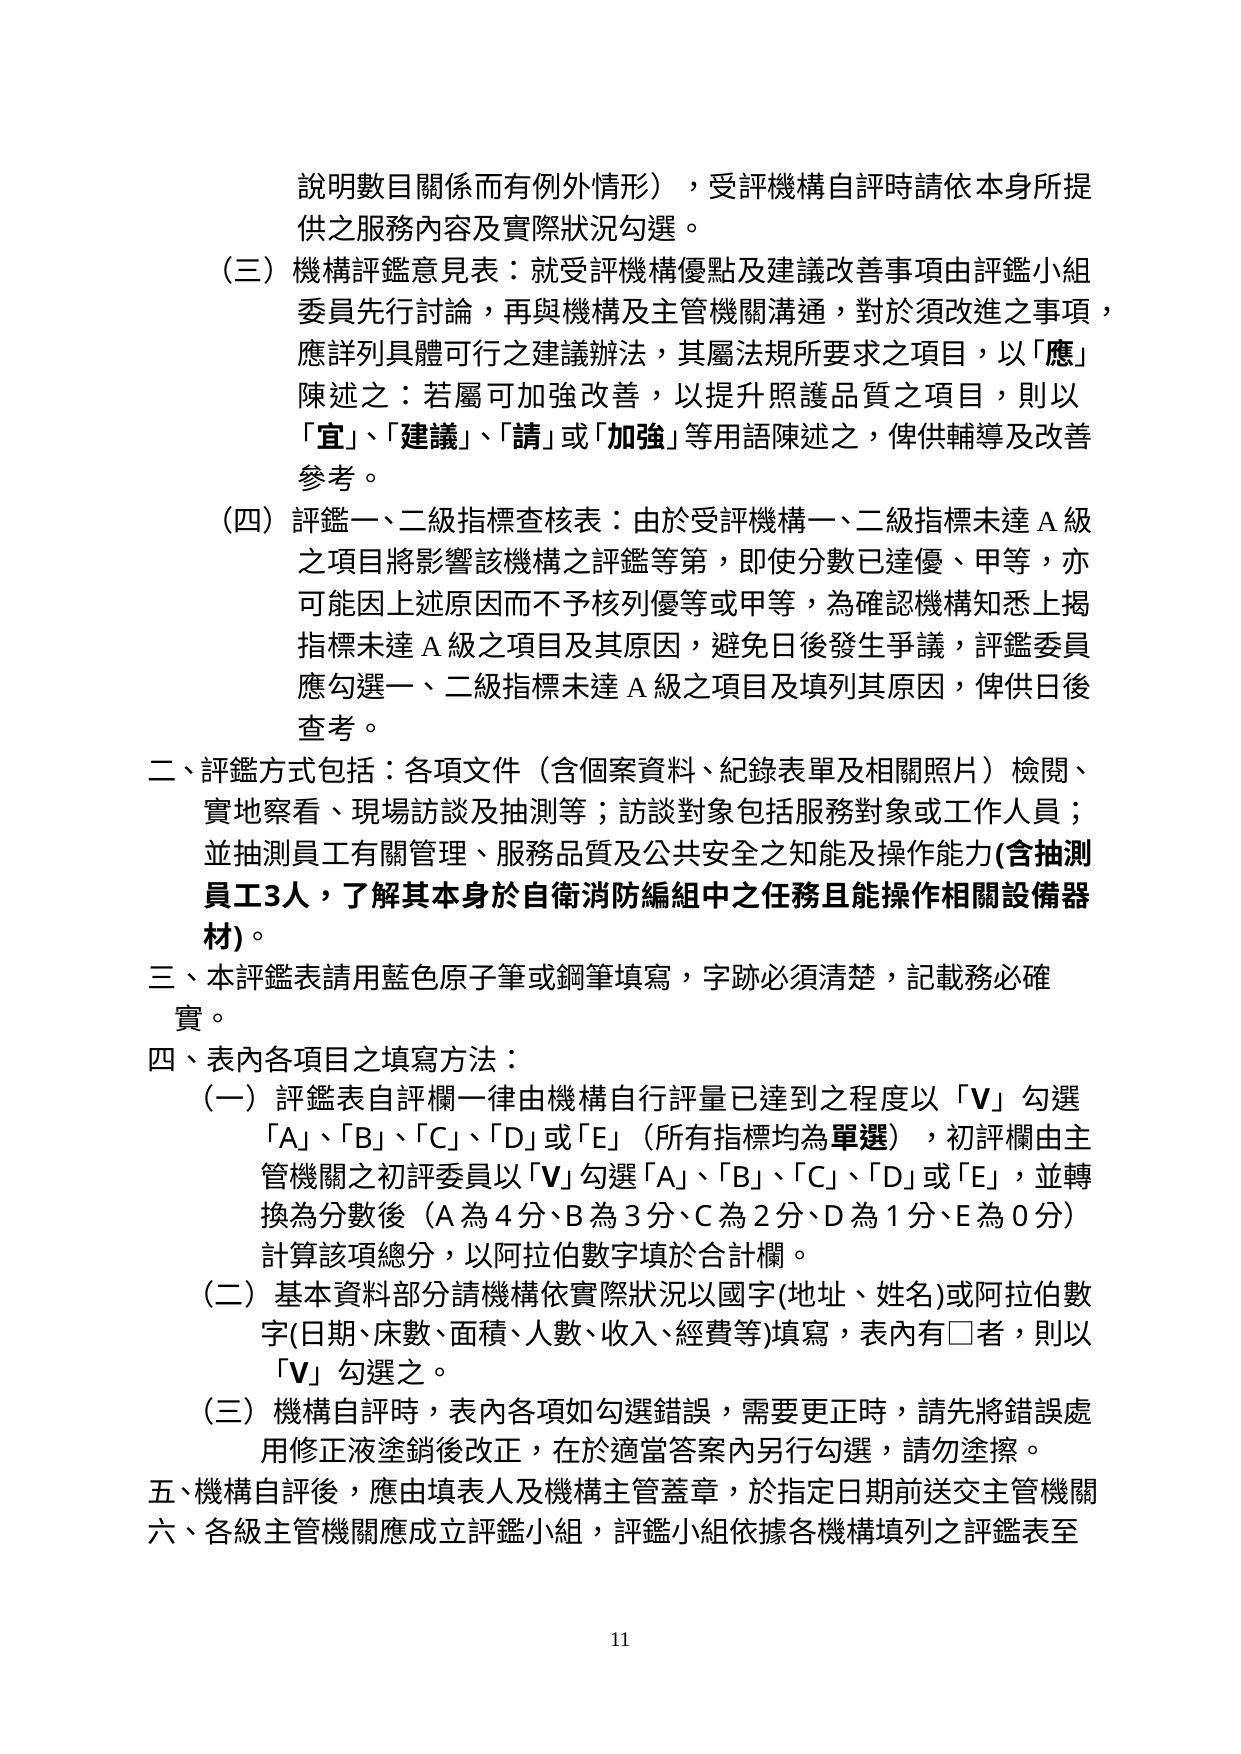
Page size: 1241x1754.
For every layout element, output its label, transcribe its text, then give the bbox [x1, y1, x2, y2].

text （一）評鑑表自評欄一律由機構自行評量已達到之程度以「V」勾選「A」、「B」、「C」、「D」或「E」（所有指標均為單選），初評欄由主管機關之初評委員以「V」勾選「A」、「B」、「C」、「D」或「E」，並轉換為分數後（A為4分、B為3分、C為2分、D為1分、E為0分）計算該項總分，以阿拉伯數字填於合計欄。 [185, 1078, 1092, 1274]
text （二）基本資料部分請機構依實際狀況以國字(地址、姓名)或阿拉伯數字(日期、床數、面積、人數、收入、經費等)填寫，表內有□者，則以「V」勾選之。 [185, 1274, 1092, 1391]
text 六、各級主管機關應成立評鑑小組，評鑑小組依據各機構填列之評鑑表至 [148, 1510, 1092, 1551]
text 五、機構自評後，應由填表人及機構主管蓋章，於指定日期前送交主管機關。 [148, 1470, 1092, 1510]
text （二）評鑑項目表：本次評鑑共分為行政組織及經營管理(含行政制度、員工制度)、生活照顧及專業服務（含社工服務、醫護、復健及緊急送醫服務、生活照顧與輔具服務、膳食服務）、環境設施及安全維護（含環境設施、安全維護、衛生防護）、權益保障、改進創新等5大項，每一大項之評鑑指標項目詳如評鑑表，每一評鑑指標目各有E、D、C、B、A等5個評分標準（有些指標因基準說明數目關係而有例外情形），受評機構自評時請依本身所提供之服務內容及實際狀況勾選。 [204, 164, 1092, 248]
text 四、表內各項目之填寫方法： [148, 1037, 1092, 1078]
text （三）機構評鑑意見表：就受評機構優點及建議改善事項由評鑑小組委員先行討論，再與機構及主管機關溝通，對於須改進之事項，應詳列具體可行之建議辦法，其屬法規所要求之項目，以「應」陳述之：若屬可加強改善，以提升照護品質之項目，則以「宜」、「建議」、「請」或「加強」等用語陳述之，俾供輔導及改善參考。 [204, 248, 1092, 498]
text （三）機構自評時，表內各項如勾選錯誤，需要更正時，請先將錯誤處用修正液塗銷後改正，在於適當答案內另行勾選，請勿塗擦。 [185, 1391, 1092, 1470]
text 二、評鑑方式包括：各項文件（含個案資料、紀錄表單及相關照片）檢閱、實地察看、現場訪談及抽測等；訪談對象包括服務對象或工作人員；並抽測員工有關管理、服務品質及公共安全之知能及操作能力(含抽測員工3人，了解其本身於自衛消防編組中之任務且能操作相關設備器材)。 [148, 748, 1092, 956]
text 三、本評鑑表請用藍色原子筆或鋼筆填寫，字跡必須清楚，記載務必確 [148, 956, 1092, 997]
text （四）評鑑一、二級指標查核表：由於受評機構一、二級指標未達A級之項目將影響該機構之評鑑等第，即使分數已達優、甲等，亦可能因上述原因而不予核列優等或甲等，為確認機構知悉上揭指標未達A級之項目及其原因，避免日後發生爭議，評鑑委員應勾選一、二級指標未達A級之項目及填列其原因，俾供日後查考。 [204, 498, 1092, 748]
text 實。 [129, 997, 1092, 1037]
